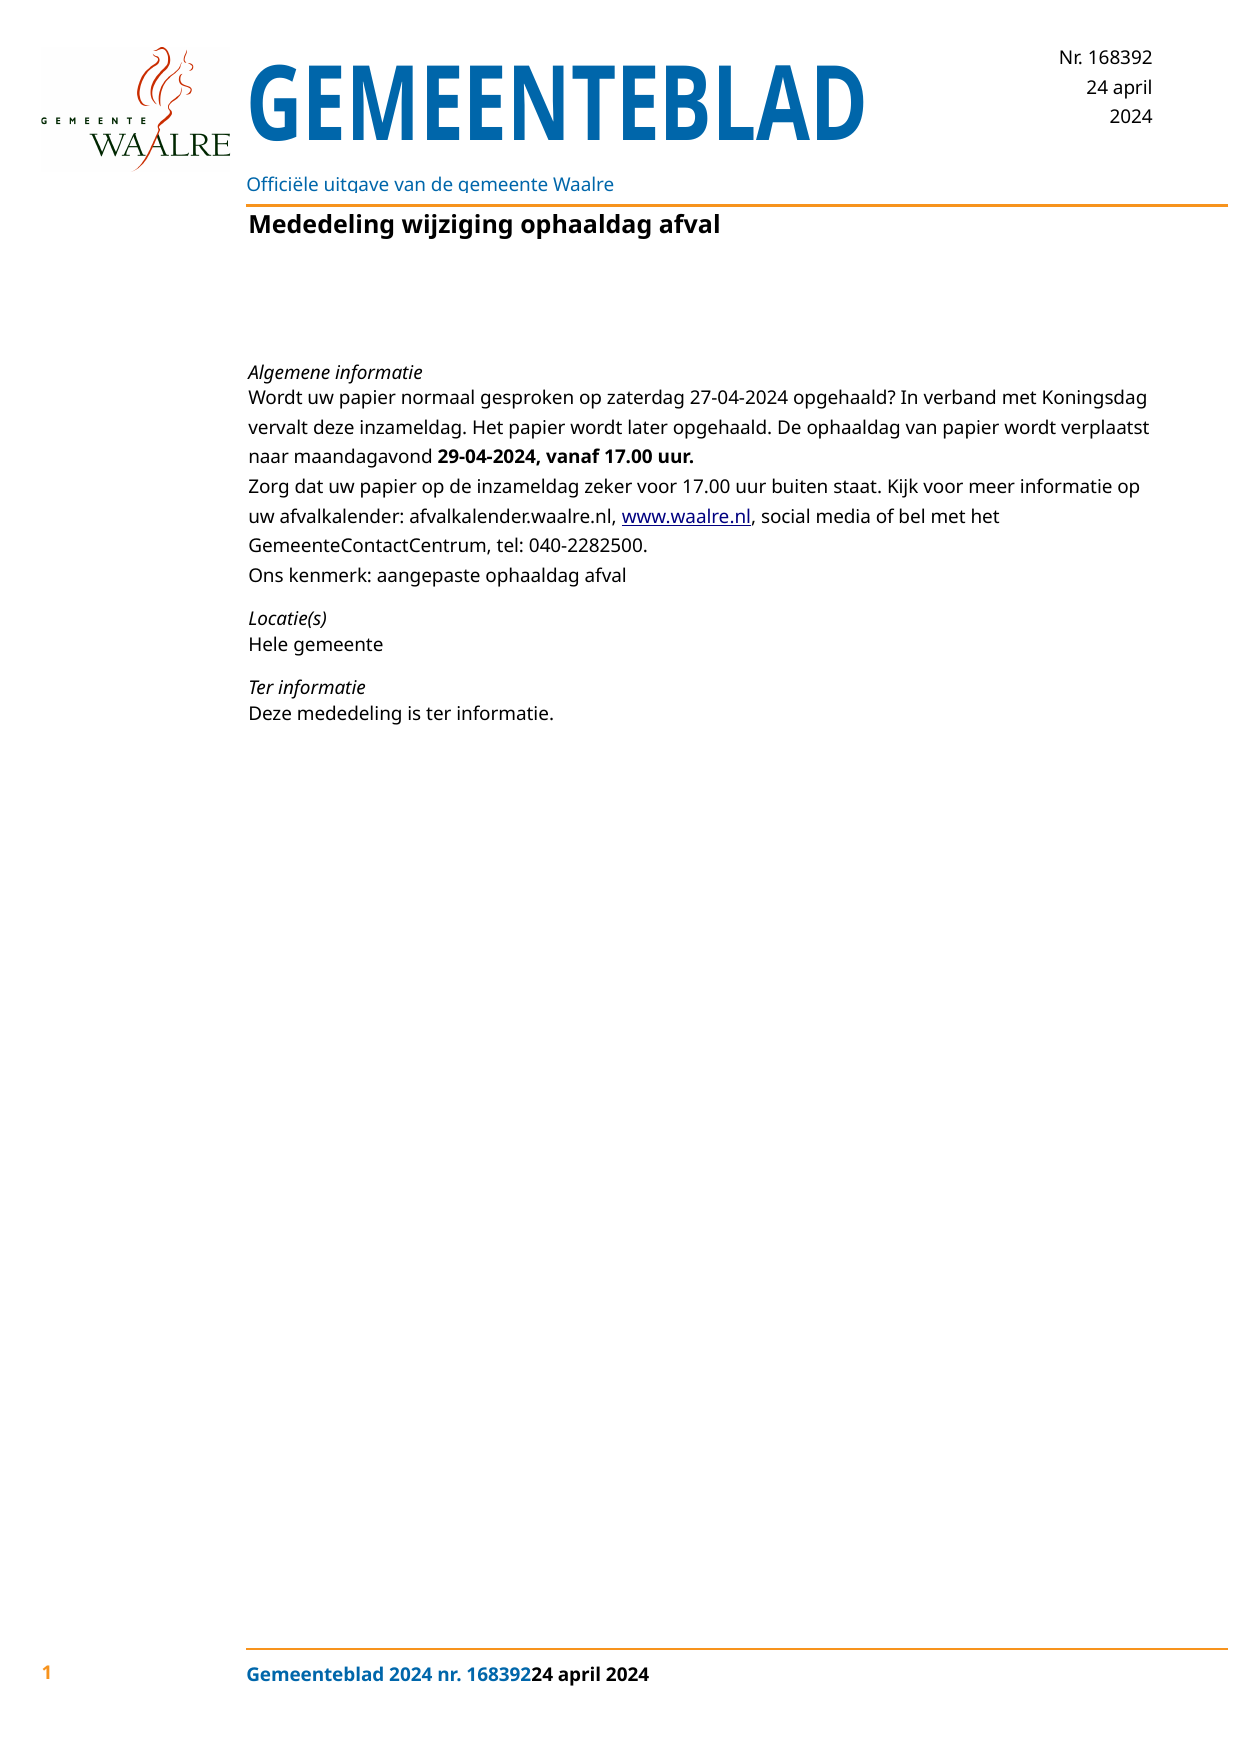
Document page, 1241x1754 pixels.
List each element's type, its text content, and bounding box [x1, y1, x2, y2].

text Hele gemeente [248, 631, 1152, 657]
picture [41, 47, 231, 172]
text Deze mededeling is ter informatie. [248, 700, 1152, 726]
text Algemene informatie [248, 359, 1152, 384]
text Ter informatie [248, 674, 1152, 700]
text Mededeling wijziging ophaaldag afval [248, 207, 1152, 241]
text Ons kenmerk: aangepaste ophaaldag afval [248, 562, 1152, 588]
text Zorg dat uw papier op de inzameldag zeker voor 17.00 uur buiten staat. Kijk voor meer informatie op uw afvalkalender: afvalkalender.waalre.nl, www.waalre.nl, social media of bel met het GemeenteContactCentrum, tel: 040-2282500. [248, 473, 1152, 558]
text Wordt uw papier normaal gesproken op zaterdag 27-04-2024 opgehaald? In verband met Koningsdag vervalt deze inzameldag. Het papier wordt later opgehaald. De ophaaldag van papier wordt verplaatst naar maandagavond 29-04-2024, vanaf 17.00 uur. [248, 384, 1152, 469]
text Locatie(s) [248, 605, 1152, 631]
